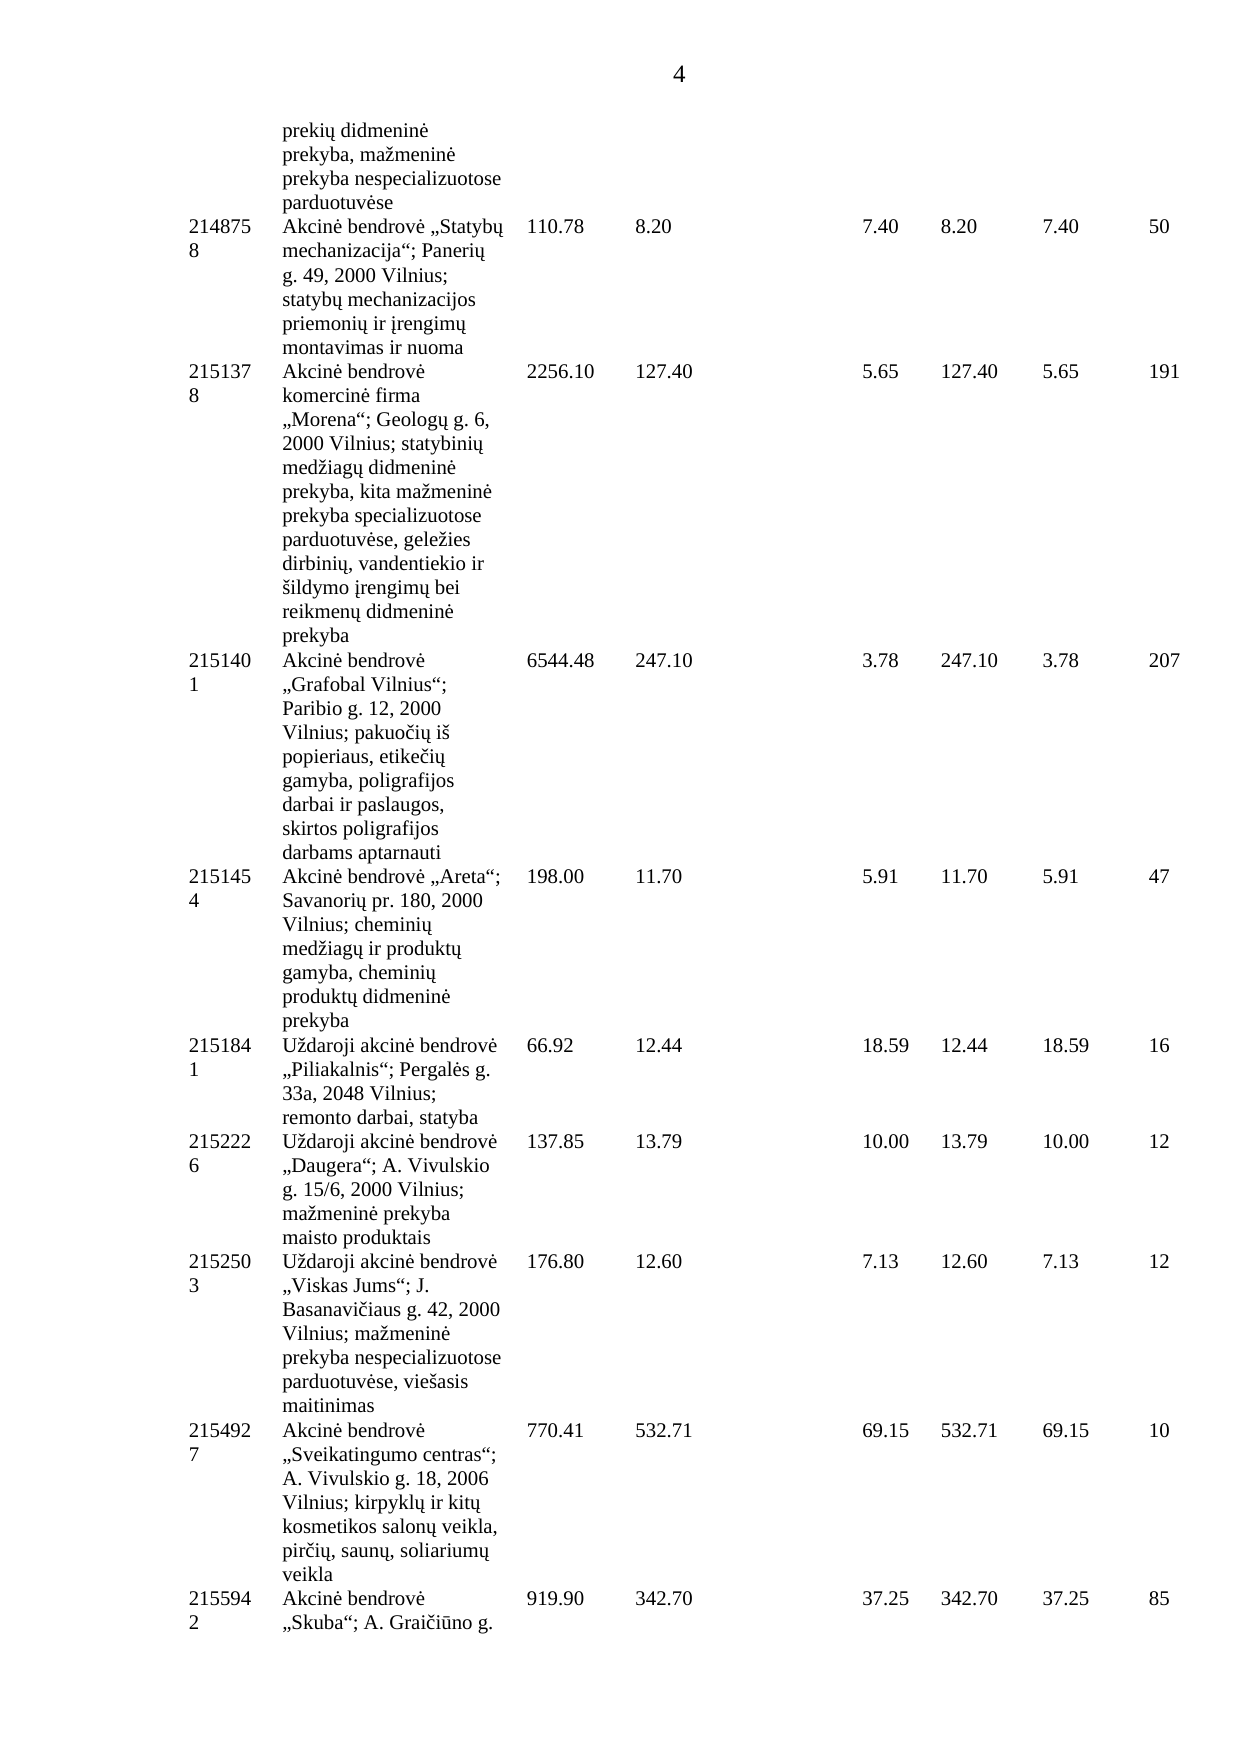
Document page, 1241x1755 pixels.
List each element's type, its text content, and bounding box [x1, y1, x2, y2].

table_cell 18.59 [1031, 1033, 1137, 1129]
table_cell 8.20 [624, 214, 851, 359]
table_cell 2151401 [177, 648, 271, 864]
table_cell 127.40 [929, 359, 1031, 647]
table_cell 11.70 [929, 864, 1031, 1032]
table_cell 191 [1138, 359, 1240, 647]
table_cell Akcinė bendrovė „Sveikatingumo centras“; A. Vivulskio g. 18, 2006 Vilnius; kirpyklų ir kitų kosmetikos salonų veikla, pirčių, saunų, soliariumų veikla [271, 1418, 515, 1586]
table_cell 2151378 [177, 359, 271, 647]
table_cell 66.92 [515, 1033, 624, 1129]
table_cell 12 [1138, 1129, 1240, 1249]
table_cell 11.70 [624, 864, 851, 1032]
table_cell Akcinė bendrovė komercinė firma „Morena“; Geologų g. 6, 2000 Vilnius; statybinių medžiagų didmeninė prekyba, kita mažmeninė prekyba specializuotose parduotuvėse, geležies dirbinių, vandentiekio ir šildymo įrengimų bei reikmenų didmeninė prekyba [271, 359, 515, 647]
table_cell Akcinė bendrovė „Statybų mechanizacija“; Panerių g. 49, 2000 Vilnius; statybų mechanizacijos priemonių ir įrengimų montavimas ir nuoma [271, 214, 515, 359]
table_cell 3.78 [851, 648, 929, 864]
table_cell Uždaroji akcinė bendrovė „Viskas Jums“; J. Basanavičiaus g. 42, 2000 Vilnius; mažmeninė prekyba nespecializuotose parduotuvėse, viešasis maitinimas [271, 1249, 515, 1417]
table_cell 7.40 [1031, 214, 1137, 359]
table_cell Akcinė bendrovė „Grafobal Vilnius“; Paribio g. 12, 2000 Vilnius; pakuočių iš popieriaus, etikečių gamyba, poligrafijos darbai ir paslaugos, skirtos poligrafijos darbams aptarnauti [271, 648, 515, 864]
table_cell 13.79 [929, 1129, 1031, 1249]
table_cell 5.91 [851, 864, 929, 1032]
table_cell 532.71 [624, 1418, 851, 1586]
table_cell 2154927 [177, 1418, 271, 1586]
table_cell 37.25 [1031, 1586, 1137, 1634]
table_cell 137.85 [515, 1129, 624, 1249]
table_cell 5.65 [1031, 359, 1137, 647]
table_cell 127.40 [624, 359, 851, 647]
table_cell 342.70 [929, 1586, 1031, 1634]
table_cell 532.71 [929, 1418, 1031, 1586]
table_cell 5.65 [851, 359, 929, 647]
table_cell 13.79 [624, 1129, 851, 1249]
table_cell 5.91 [1031, 864, 1137, 1032]
table_cell 198.00 [515, 864, 624, 1032]
table_cell [1138, 118, 1240, 214]
table_cell 247.10 [929, 648, 1031, 864]
table_cell Akcinė bendrovė „Skuba“; A. Graičiūno g. [271, 1586, 515, 1634]
table_cell 7.40 [851, 214, 929, 359]
table_cell Uždaroji akcinė bendrovė „Daugera“; A. Vivulskio g. 15/6, 2000 Vilnius; mažmeninė prekyba maisto produktais [271, 1129, 515, 1249]
table_cell [929, 118, 1031, 214]
table_cell 342.70 [624, 1586, 851, 1634]
table_cell 12.60 [624, 1249, 851, 1417]
table_cell 10.00 [1031, 1129, 1137, 1249]
table_cell 3.78 [1031, 648, 1137, 864]
table_cell 6544.48 [515, 648, 624, 864]
table_cell 50 [1138, 214, 1240, 359]
table_cell 18.59 [851, 1033, 929, 1129]
table_cell 47 [1138, 864, 1240, 1032]
table_cell 2256.10 [515, 359, 624, 647]
table_cell Akcinė bendrovė „Areta“; Savanorių pr. 180, 2000 Vilnius; cheminių medžiagų ir produktų gamyba, cheminių produktų didmeninė prekyba [271, 864, 515, 1032]
table_cell 2152503 [177, 1249, 271, 1417]
table_cell 37.25 [851, 1586, 929, 1634]
table_cell 10.00 [851, 1129, 929, 1249]
table_cell [624, 118, 851, 214]
table_cell 2148758 [177, 214, 271, 359]
table_cell 69.15 [1031, 1418, 1137, 1586]
table_cell 7.13 [1031, 1249, 1137, 1417]
table_cell 12.44 [624, 1033, 851, 1129]
table_cell 207 [1138, 648, 1240, 864]
table_cell [851, 118, 929, 214]
table_cell 2155942 [177, 1586, 271, 1634]
table_cell 770.41 [515, 1418, 624, 1586]
table_cell 69.15 [851, 1418, 929, 1586]
table_cell 16 [1138, 1033, 1240, 1129]
table_cell 12.60 [929, 1249, 1031, 1417]
table_cell 2151454 [177, 864, 271, 1032]
table_cell 110.78 [515, 214, 624, 359]
table_cell prekių didmeninė prekyba, mažmeninė prekyba nespecializuotose parduotuvėse [271, 118, 515, 214]
table_cell 919.90 [515, 1586, 624, 1634]
table_cell 247.10 [624, 648, 851, 864]
table_cell [177, 118, 271, 214]
table_cell 2151841 [177, 1033, 271, 1129]
table_cell 12 [1138, 1249, 1240, 1417]
table_cell 176.80 [515, 1249, 624, 1417]
table_cell [515, 118, 624, 214]
table_cell 2152226 [177, 1129, 271, 1249]
table_cell 85 [1138, 1586, 1240, 1634]
table_cell 8.20 [929, 214, 1031, 359]
table_cell 10 [1138, 1418, 1240, 1586]
table_cell [1031, 118, 1137, 214]
table_cell 12.44 [929, 1033, 1031, 1129]
table_cell Uždaroji akcinė bendrovė „Piliakalnis“; Pergalės g. 33a, 2048 Vilnius; remonto darbai, statyba [271, 1033, 515, 1129]
table_cell 7.13 [851, 1249, 929, 1417]
